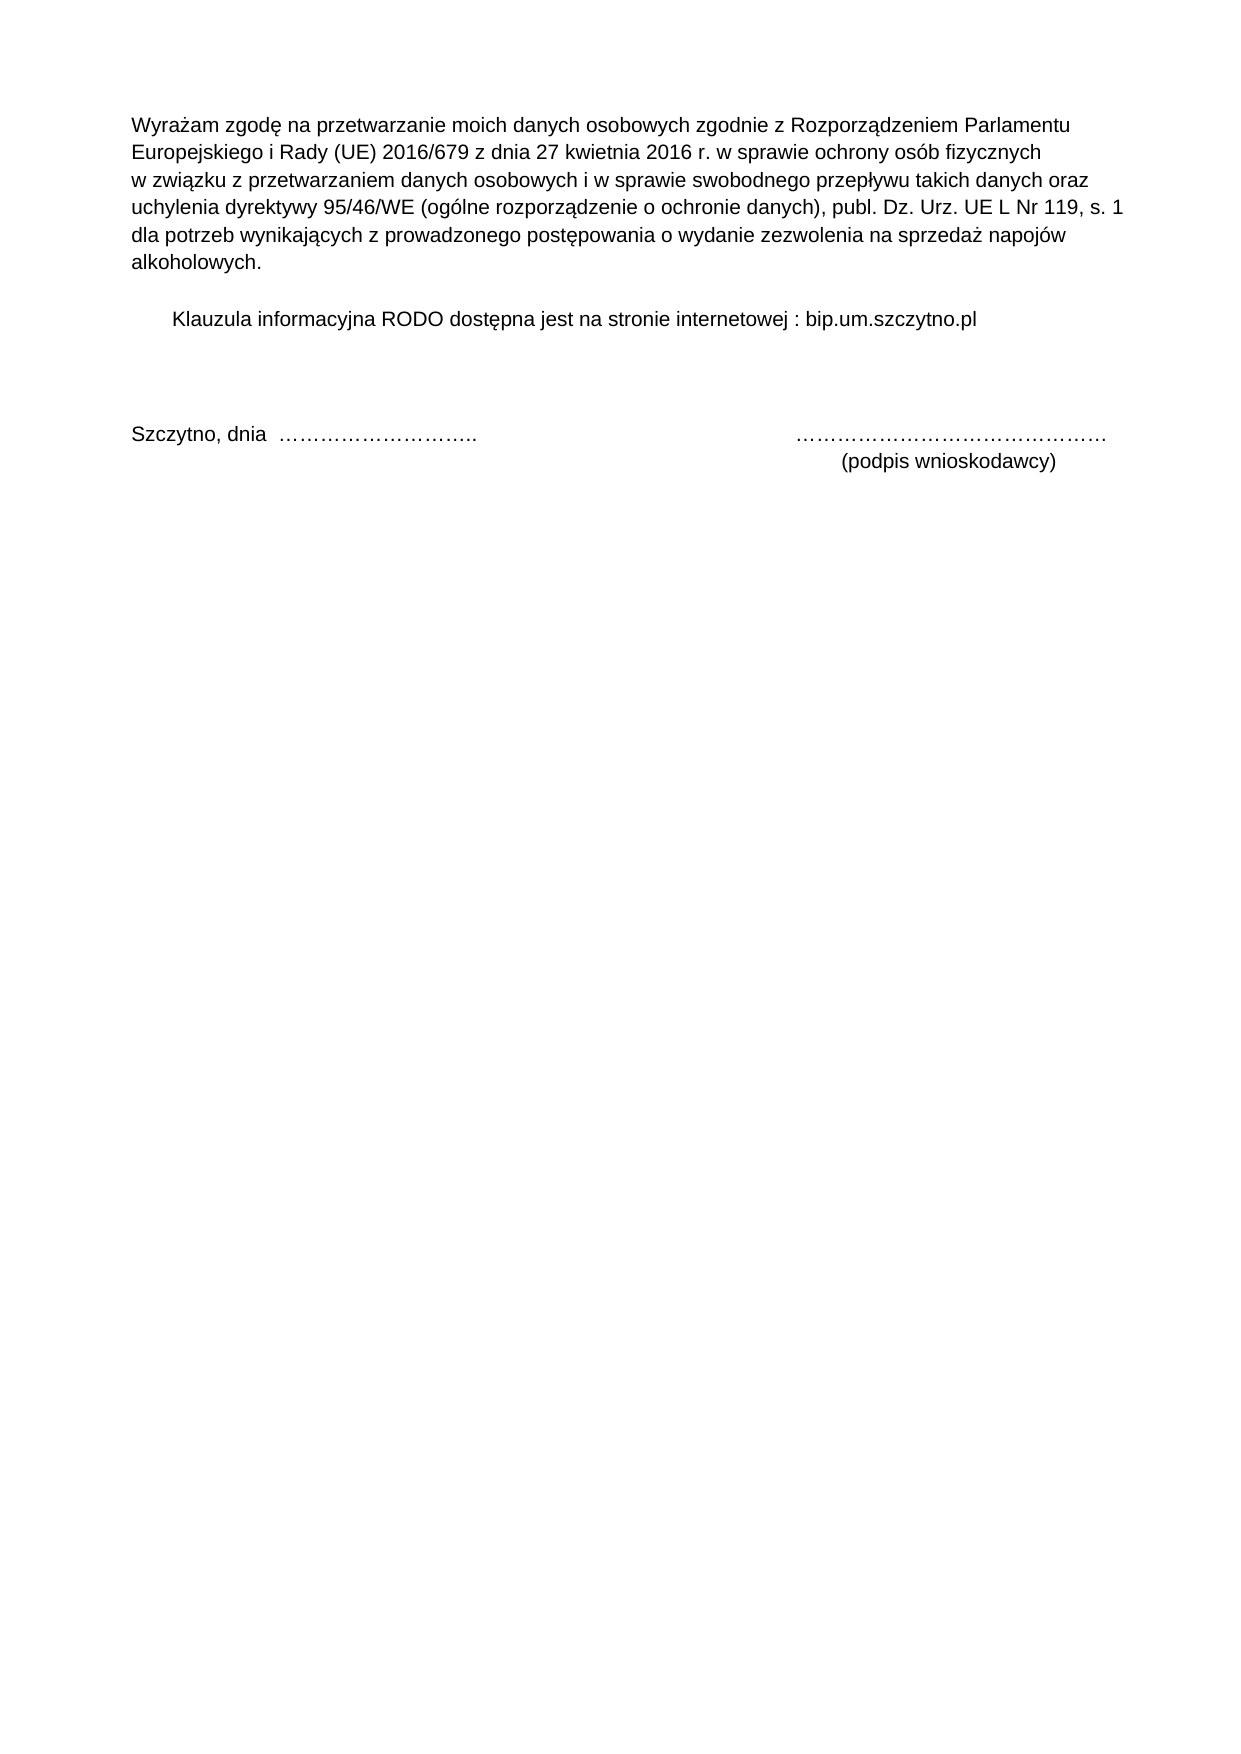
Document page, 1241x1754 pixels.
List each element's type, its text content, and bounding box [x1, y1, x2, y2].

text Klauzula informacyjna RODO dostępna jest na stronie internetowej : bip.um.szczytno.pl [131, 307, 1125, 331]
text (podpis wnioskodawcy) [131, 449, 1125, 473]
text Wyrażam zgodę na przetwarzanie moich danych osobowych zgodnie z Rozporządzeniem Parlamentu Europejskiego i Rady (UE) 2016/679 z dnia 27 kwietnia 2016 r. w sprawie ochrony osób fizycznych w związku z przetwarzaniem danych osobowych i w sprawie swobodnego przepływu takich danych oraz uchylenia dyrektywy 95/46/WE (ogólne rozporządzenie o ochronie danych), publ. Dz. Urz. UE L Nr 119, s. 1 dla potrzeb wynikających z prowadzonego postępowania o wydanie zezwolenia na sprzedaż napojów alkoholowych. [131, 112, 1125, 274]
text Szczytno, dnia ……………………….. ……………………………………… [131, 422, 1125, 446]
